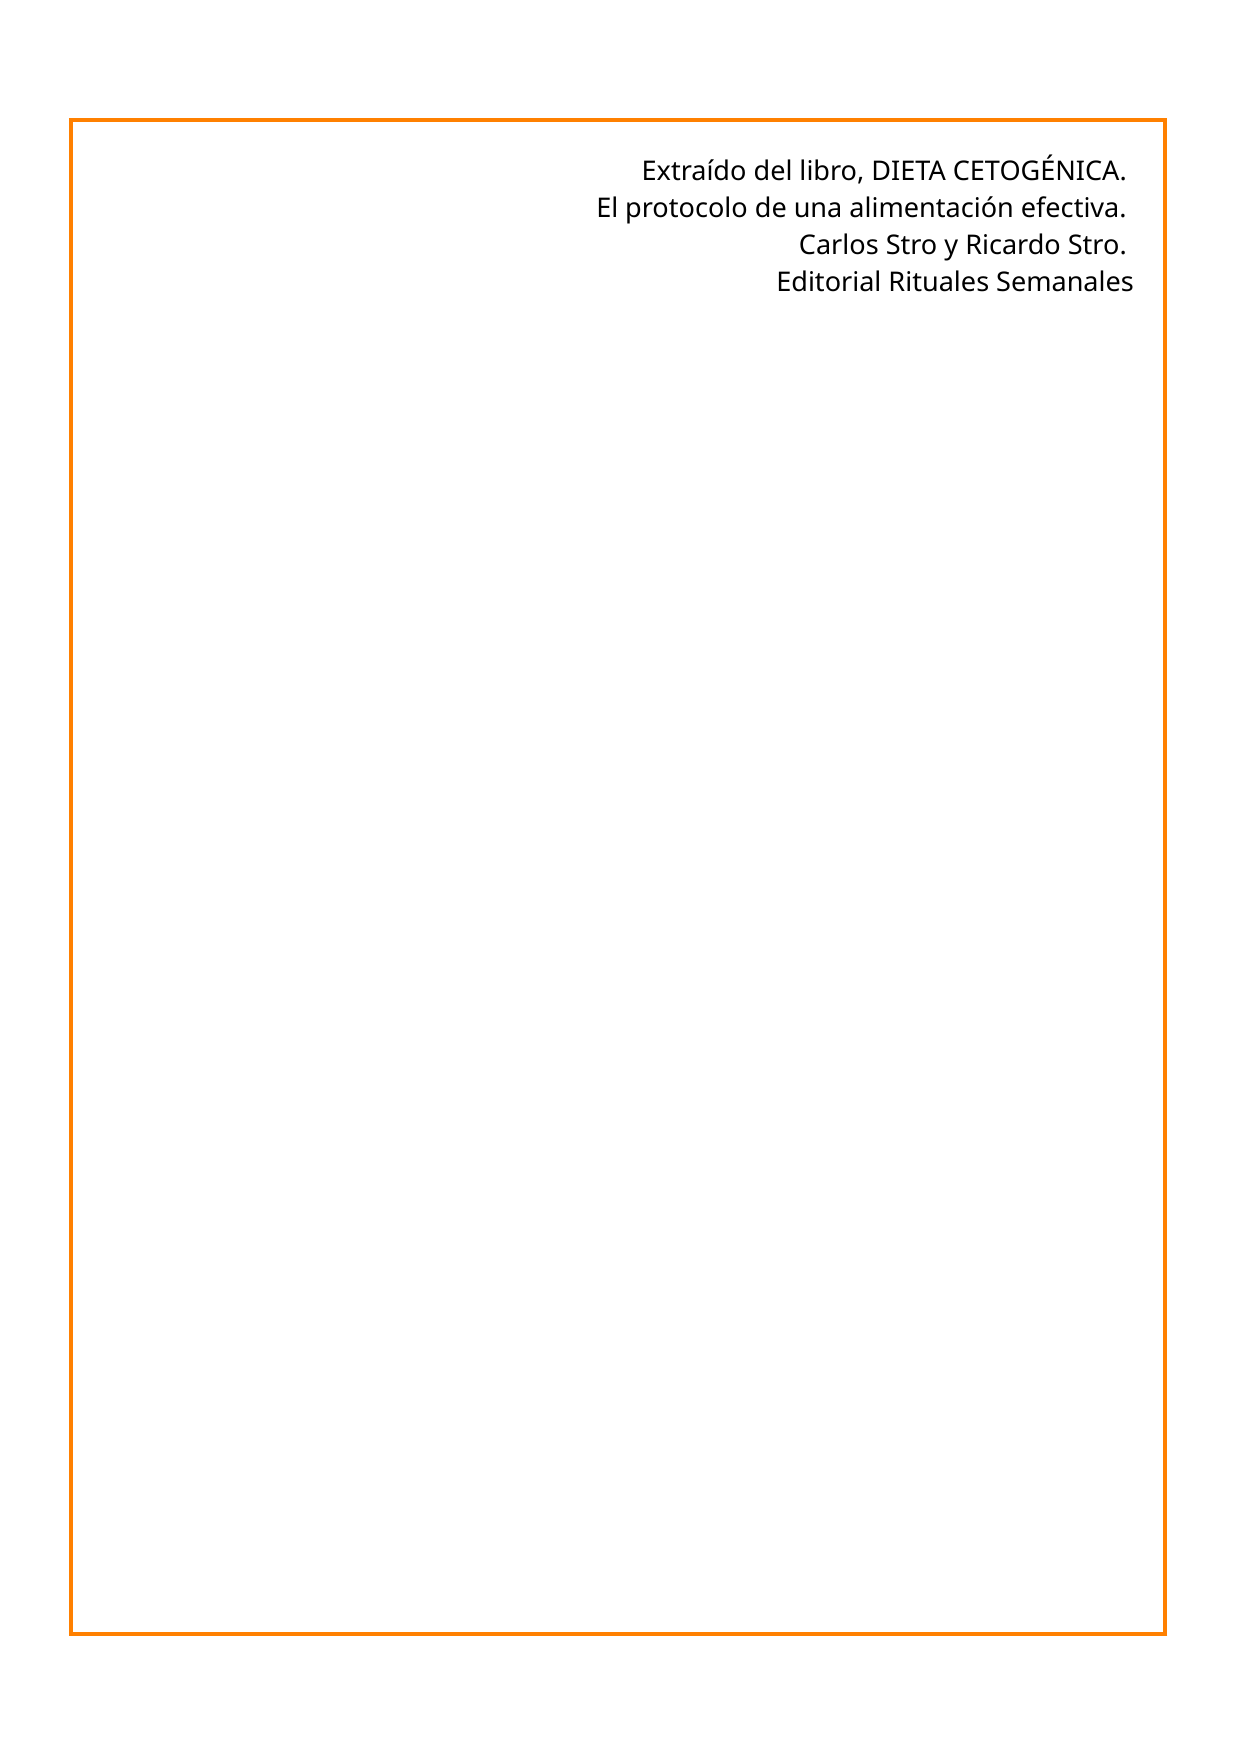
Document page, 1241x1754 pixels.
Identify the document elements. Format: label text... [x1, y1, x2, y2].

text Carlos Stro y Ricardo Stro. [140, 226, 1134, 262]
text Editorial Rituales Semanales [140, 262, 1134, 299]
text Extraído del libro, DIETA CETOGÉNICA. [140, 152, 1134, 189]
text El protocolo de una alimentación efectiva. [140, 189, 1134, 226]
